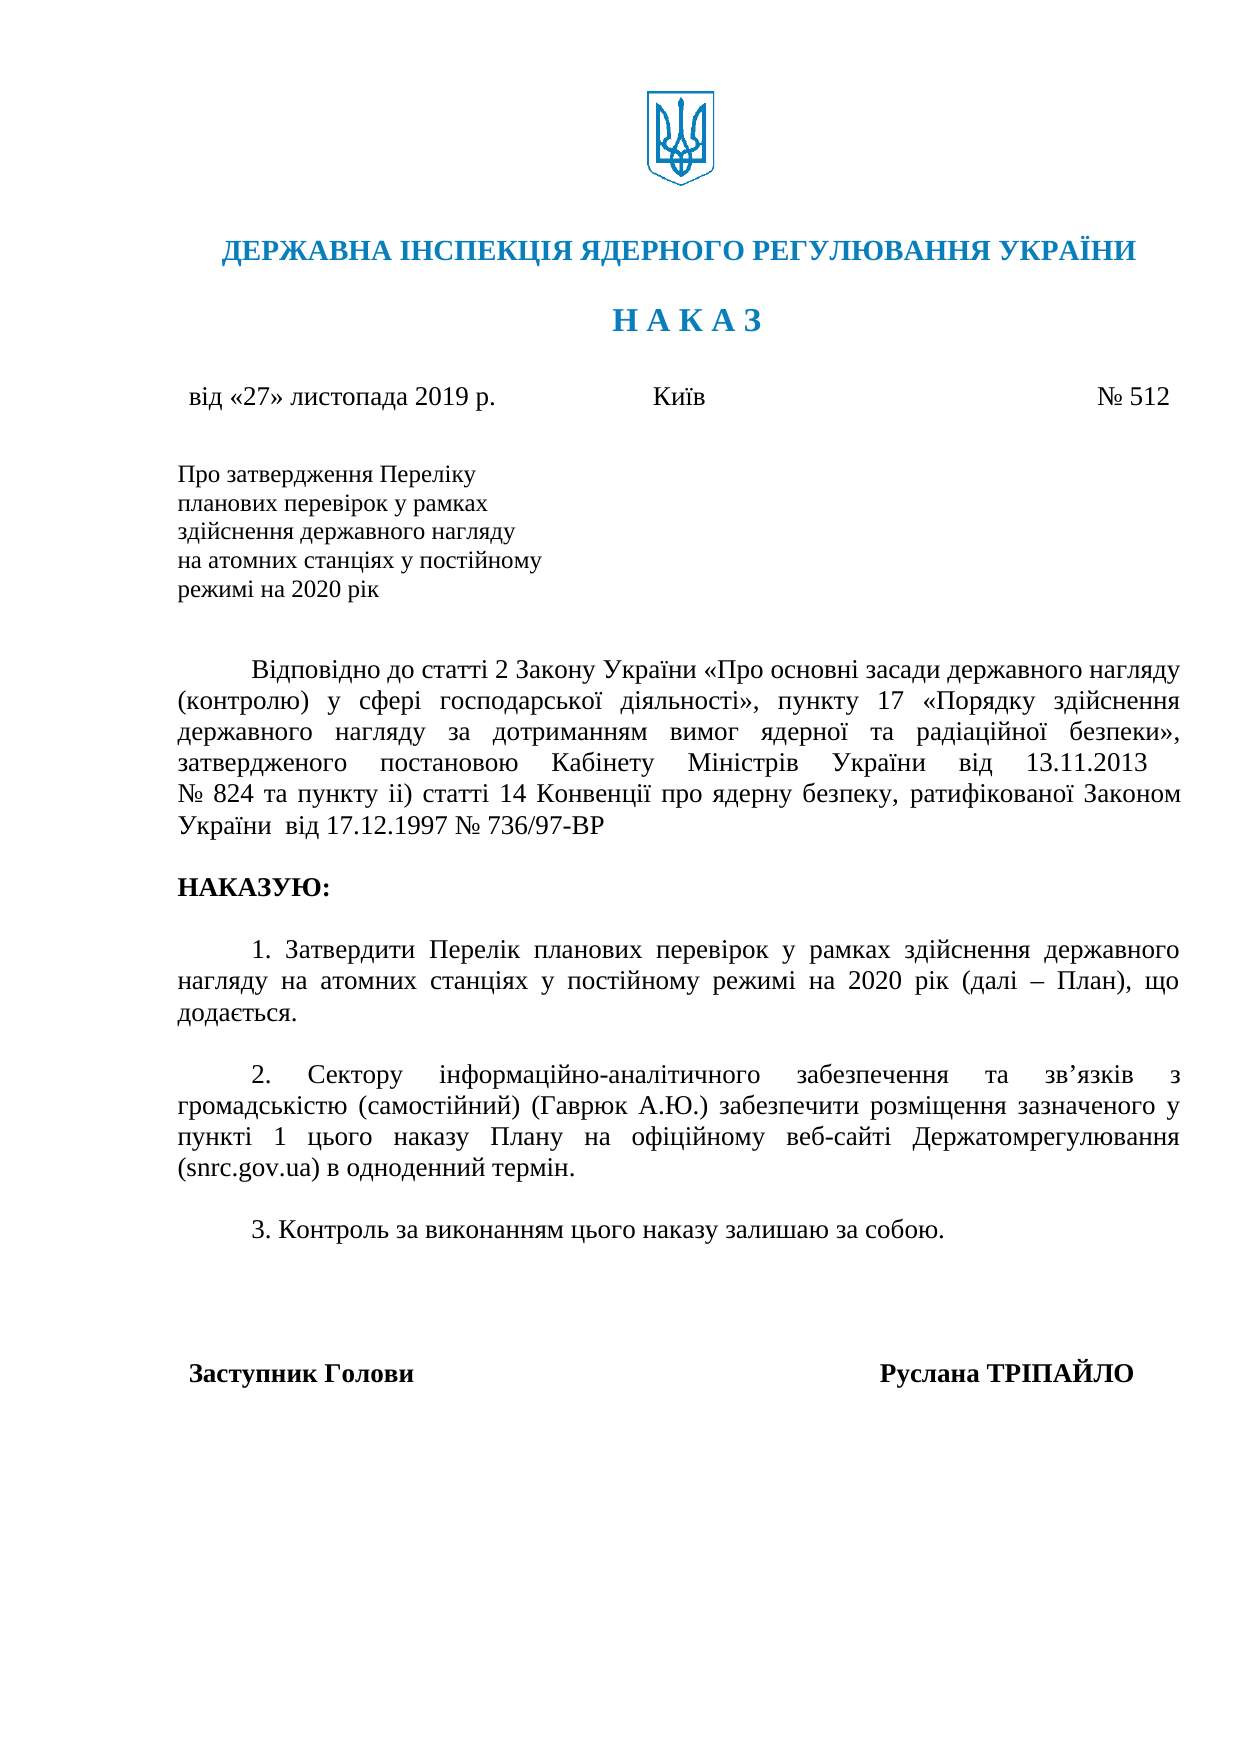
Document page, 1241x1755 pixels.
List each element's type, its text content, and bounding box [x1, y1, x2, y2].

table_header № 512 [846, 368, 1181, 411]
text режимі на 2020 рік [177, 574, 1181, 603]
table_cell [177, 1295, 676, 1357]
table_cell [676, 1295, 1208, 1357]
table_header [1194, 1264, 1201, 1295]
text 2. Сектору інформаційно-аналітичного забезпечення та зв’язків з громадськістю (самостійний) (Гаврюк А.Ю.) забезпечити розміщення зазначеного у пункті 1 цього наказу Плану на офіційному веб-сайті Держатомрегулювання (snrc.gov.ua) в одноденний термін. [177, 1058, 1181, 1182]
text Про затвердження Переліку [177, 459, 1181, 488]
table_header Київ [512, 368, 846, 411]
table_cell Заступник Голови [177, 1357, 672, 1450]
text НАКАЗ [177, 300, 1196, 339]
text 3. Контроль за виконанням цього наказу залишаю за собою. [177, 1214, 1181, 1245]
text 1. Затвердити Перелік планових перевірок у рамках здійснення державного нагляду на атомних станціях у постійному режимі на 2020 рік (далі – План), що додається. [177, 933, 1181, 1027]
text планових перевірок у рамках [177, 488, 1181, 516]
table_cell [1201, 1357, 1208, 1450]
text Відповідно до статті 2 Закону України «Про основні засади державного нагляду (контролю) у сфері господарської діяльності», пункту 17 «Порядку здійснення державного нагляду за дотриманням вимог ядерної та радіаційної безпеки», затвердженого постановою Кабінету Міністрів України від 13.11.2013 № 824 та пункту іі) статті 14 Конвенції про ядерну безпеку, ратифікованої Законом України від 17.12.1997 № 736/97-ВР [177, 653, 1181, 840]
text ДЕРЖАВНА ІНСПЕКЦІЯ ЯДЕРНОГО РЕГУЛЮВАННЯ УКРАЇНИ [177, 233, 1181, 267]
text на атомних станціях у постійному [177, 545, 1181, 574]
text здійснення державного нагляду [177, 516, 1181, 545]
table_header [1201, 1264, 1208, 1295]
text НАКАЗУЮ: [177, 871, 1181, 902]
table_header [309, 1264, 1194, 1295]
table_cell Руслана ТРІПАЙЛО [672, 1357, 1201, 1450]
table_header від «27» листопада 2019 р. [177, 368, 512, 411]
table_header [177, 1264, 309, 1295]
